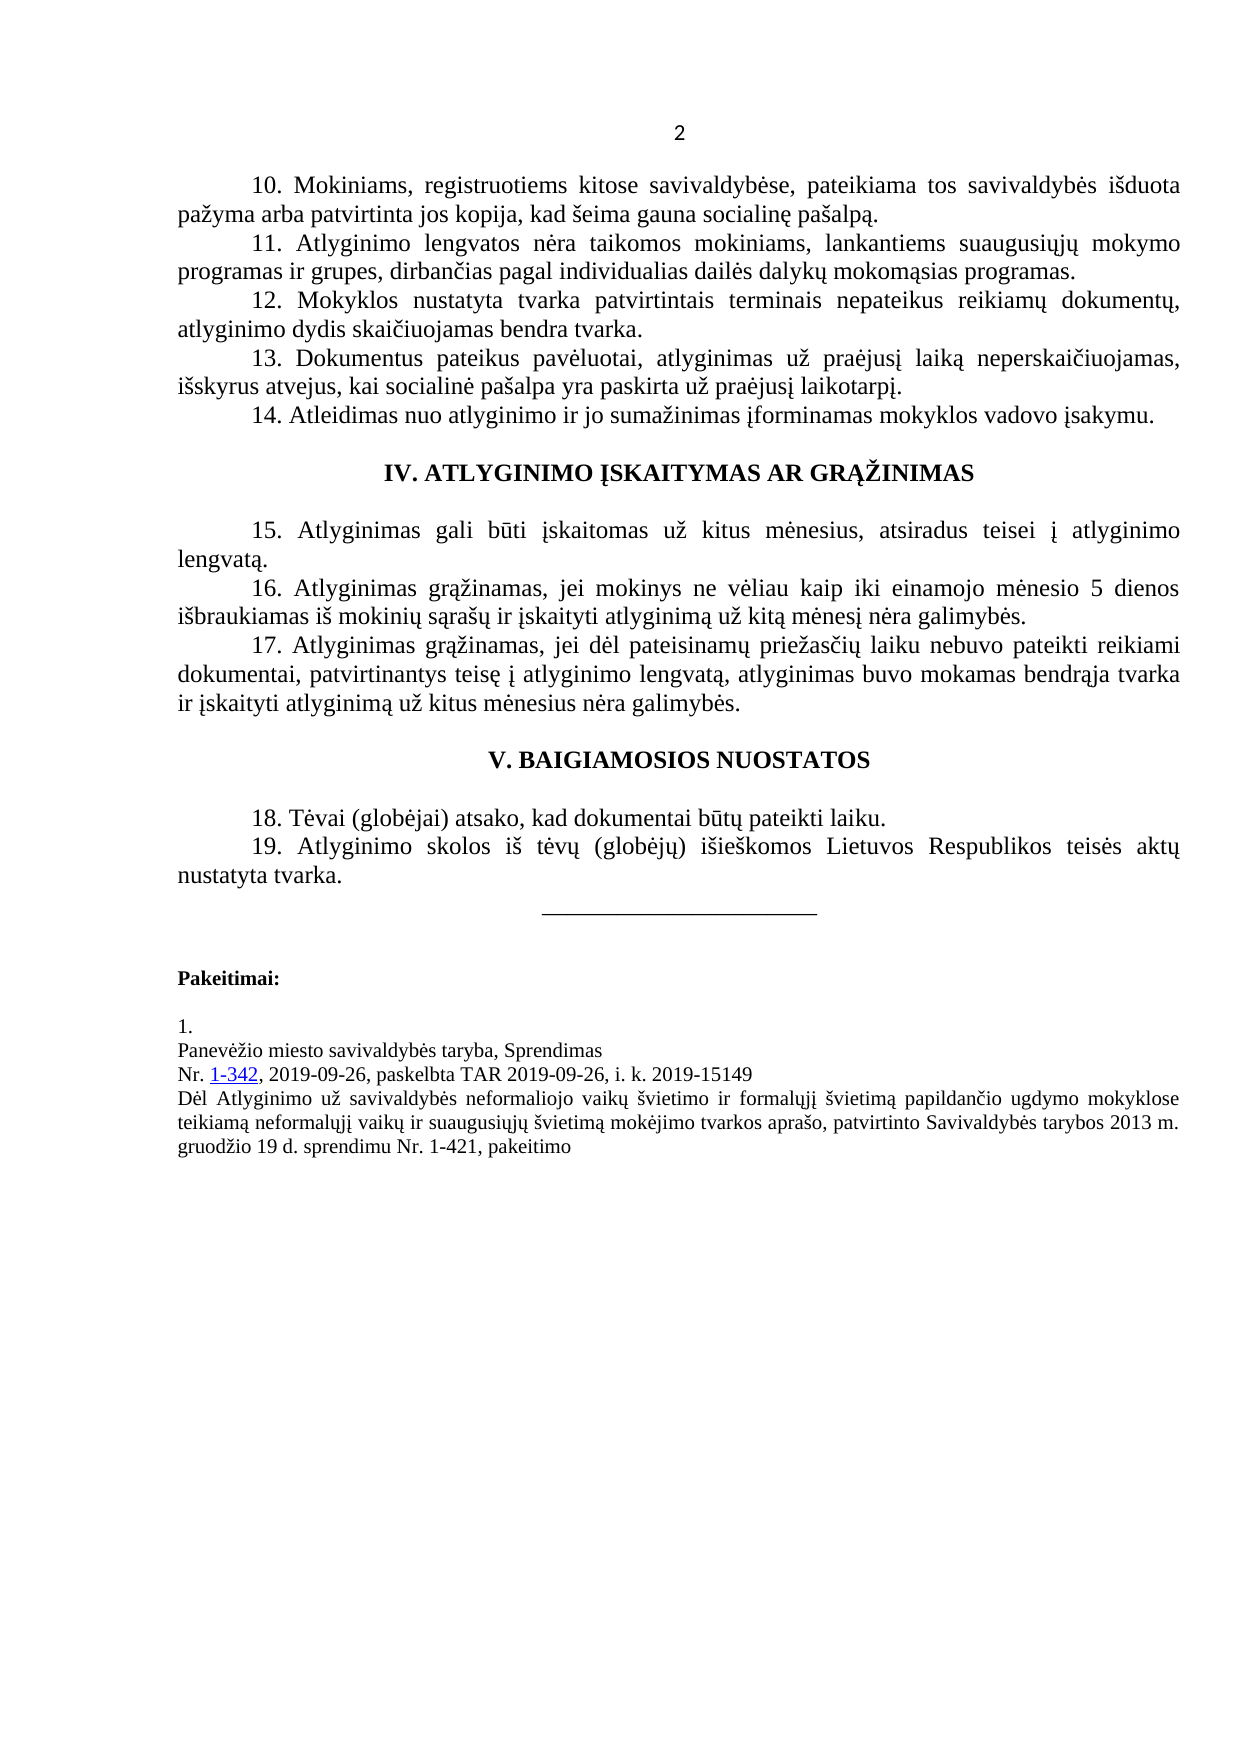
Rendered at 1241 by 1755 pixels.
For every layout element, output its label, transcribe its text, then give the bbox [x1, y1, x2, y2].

text Pakeitimai: [177, 966, 1181, 990]
text 17. Atlyginimas grąžinamas, jei dėl pateisinamų priežasčių laiku nebuvo pateikti reikiami dokumentai, patvirtinantys teisę į atlyginimo lengvatą, atlyginimas buvo mokamas bendrąja tvarka ir įskaityti atlyginimą už kitus mėnesius nėra galimybės. [177, 630, 1181, 716]
text ______________________ [177, 889, 1181, 918]
text 14. Atleidimas nuo atlyginimo ir jo sumažinimas įforminamas mokyklos vadovo įsakymu. [177, 400, 1181, 429]
text 11. Atlyginimo lengvatos nėra taikomos mokiniams, lankantiems suaugusiųjų mokymo programas ir grupes, dirbančias pagal individualias dailės dalykų mokomąsias programas. [177, 228, 1181, 285]
text 13. Dokumentus pateikus pavėluotai, atlyginimas už praėjusį laiką neperskaičiuojamas, išskyrus atvejus, kai socialinė pašalpa yra paskirta už praėjusį laikotarpį. [177, 343, 1181, 400]
text Dėl Atlyginimo už savivaldybės neformaliojo vaikų švietimo ir formalųjį švietimą papildančio ugdymo mokyklose teikiamą neformalųjį vaikų ir suaugusiųjų švietimą mokėjimo tvarkos aprašo, patvirtinto Savivaldybės tarybos 2013 m. gruodžio 19 d. sprendimu Nr. 1-421, pakeitimo [177, 1086, 1181, 1158]
text 15. Atlyginimas gali būti įskaitomas už kitus mėnesius, atsiradus teisei į atlyginimo lengvatą. [177, 515, 1181, 573]
text 12. Mokyklos nustatyta tvarka patvirtintais terminais nepateikus reikiamų dokumentų, atlyginimo dydis skaičiuojamas bendra tvarka. [177, 285, 1181, 343]
text 18. Tėvai (globėjai) atsako, kad dokumentai būtų pateikti laiku. [177, 803, 1181, 831]
text 10. Mokiniams, registruotiems kitose savivaldybėse, pateikiama tos savivaldybės išduota pažyma arba patvirtinta jos kopija, kad šeima gauna socialinę pašalpą. [177, 170, 1181, 228]
text V. BAIGIAMOSIOS NUOSTATOS [177, 745, 1181, 774]
text 16. Atlyginimas grąžinamas, jei mokinys ne vėliau kaip iki einamojo mėnesio 5 dienos išbraukiamas iš mokinių sąrašų ir įskaityti atlyginimą už kitą mėnesį nėra galimybės. [177, 573, 1181, 630]
text Panevėžio miesto savivaldybės taryba, Sprendimas [177, 1038, 1181, 1062]
text Nr. 1-342, 2019-09-26, paskelbta TAR 2019-09-26, i. k. 2019-15149 [177, 1062, 1181, 1086]
text 1. [177, 1014, 1181, 1038]
text IV. ATLYGINIMO ĮSKAITYMAS AR GRĄŽINIMAS [177, 458, 1181, 486]
text 19. Atlyginimo skolos iš tėvų (globėjų) išieškomos Lietuvos Respublikos teisės aktų nustatyta tvarka. [177, 831, 1181, 889]
